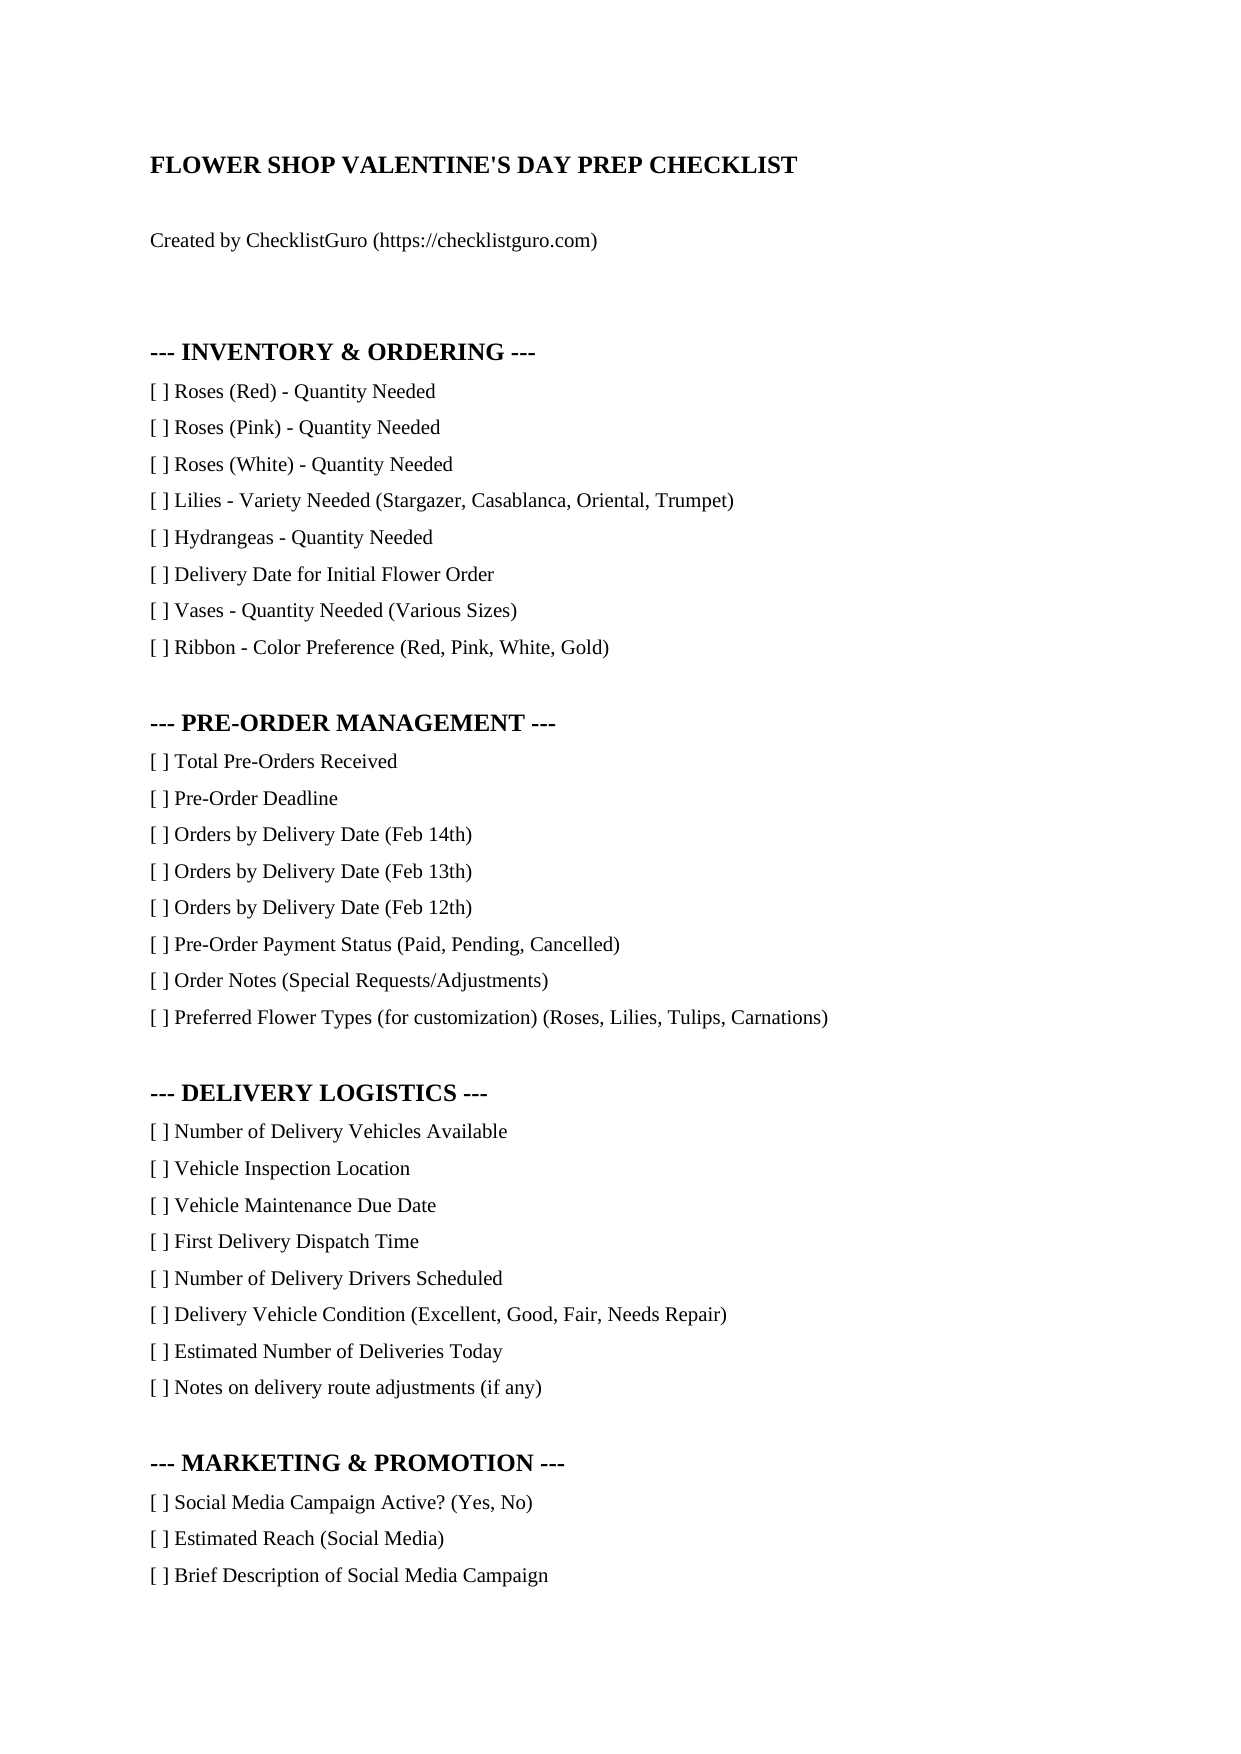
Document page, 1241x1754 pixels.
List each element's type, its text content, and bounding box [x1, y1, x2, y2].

text [ ] Number of Delivery Vehicles Available [150, 1119, 1090, 1143]
text [ ] Delivery Vehicle Condition (Excellent, Good, Fair, Needs Repair) [150, 1302, 1090, 1326]
text [ ] Total Pre-Orders Received [150, 749, 1090, 773]
text [ ] Pre-Order Payment Status (Paid, Pending, Cancelled) [150, 932, 1090, 956]
text [ ] Estimated Reach (Social Media) [150, 1526, 1090, 1550]
text [ ] Orders by Delivery Date (Feb 12th) [150, 895, 1090, 919]
text [ ] Ribbon - Color Preference (Red, Pink, White, Gold) [150, 635, 1090, 659]
text [ ] Preferred Flower Types (for customization) (Roses, Lilies, Tulips, Carnations) [150, 1005, 1090, 1029]
text [ ] Roses (Red) - Quantity Needed [150, 379, 1090, 403]
text [ ] Orders by Delivery Date (Feb 13th) [150, 859, 1090, 883]
text Created by ChecklistGuro (https://checklistguro.com) [150, 228, 1090, 252]
text [ ] Vases - Quantity Needed (Various Sizes) [150, 598, 1090, 622]
text [ ] Vehicle Maintenance Due Date [150, 1192, 1090, 1217]
text [ ] First Delivery Dispatch Time [150, 1229, 1090, 1253]
text [ ] Notes on delivery route adjustments (if any) [150, 1375, 1090, 1399]
text [ ] Pre-Order Deadline [150, 786, 1090, 810]
text [ ] Hydrangeas - Quantity Needed [150, 525, 1090, 549]
text [ ] Orders by Delivery Date (Feb 14th) [150, 822, 1090, 846]
text FLOWER SHOP VALENTINE'S DAY PREP CHECKLIST [150, 150, 1090, 179]
text --- MARKETING & PROMOTION --- [150, 1448, 1090, 1477]
text [ ] Delivery Date for Initial Flower Order [150, 562, 1090, 586]
text --- INVENTORY & ORDERING --- [150, 337, 1090, 366]
text --- DELIVERY LOGISTICS --- [150, 1078, 1090, 1107]
text [ ] Order Notes (Special Requests/Adjustments) [150, 968, 1090, 992]
text [ ] Vehicle Inspection Location [150, 1156, 1090, 1180]
text [ ] Brief Description of Social Media Campaign [150, 1563, 1090, 1587]
text [ ] Social Media Campaign Active? (Yes, No) [150, 1490, 1090, 1514]
text [ ] Number of Delivery Drivers Scheduled [150, 1266, 1090, 1290]
text [ ] Estimated Number of Deliveries Today [150, 1339, 1090, 1363]
text [ ] Lilies - Variety Needed (Stargazer, Casablanca, Oriental, Trumpet) [150, 488, 1090, 512]
text [ ] Roses (White) - Quantity Needed [150, 452, 1090, 476]
text [ ] Roses (Pink) - Quantity Needed [150, 415, 1090, 439]
text --- PRE-ORDER MANAGEMENT --- [150, 708, 1090, 737]
